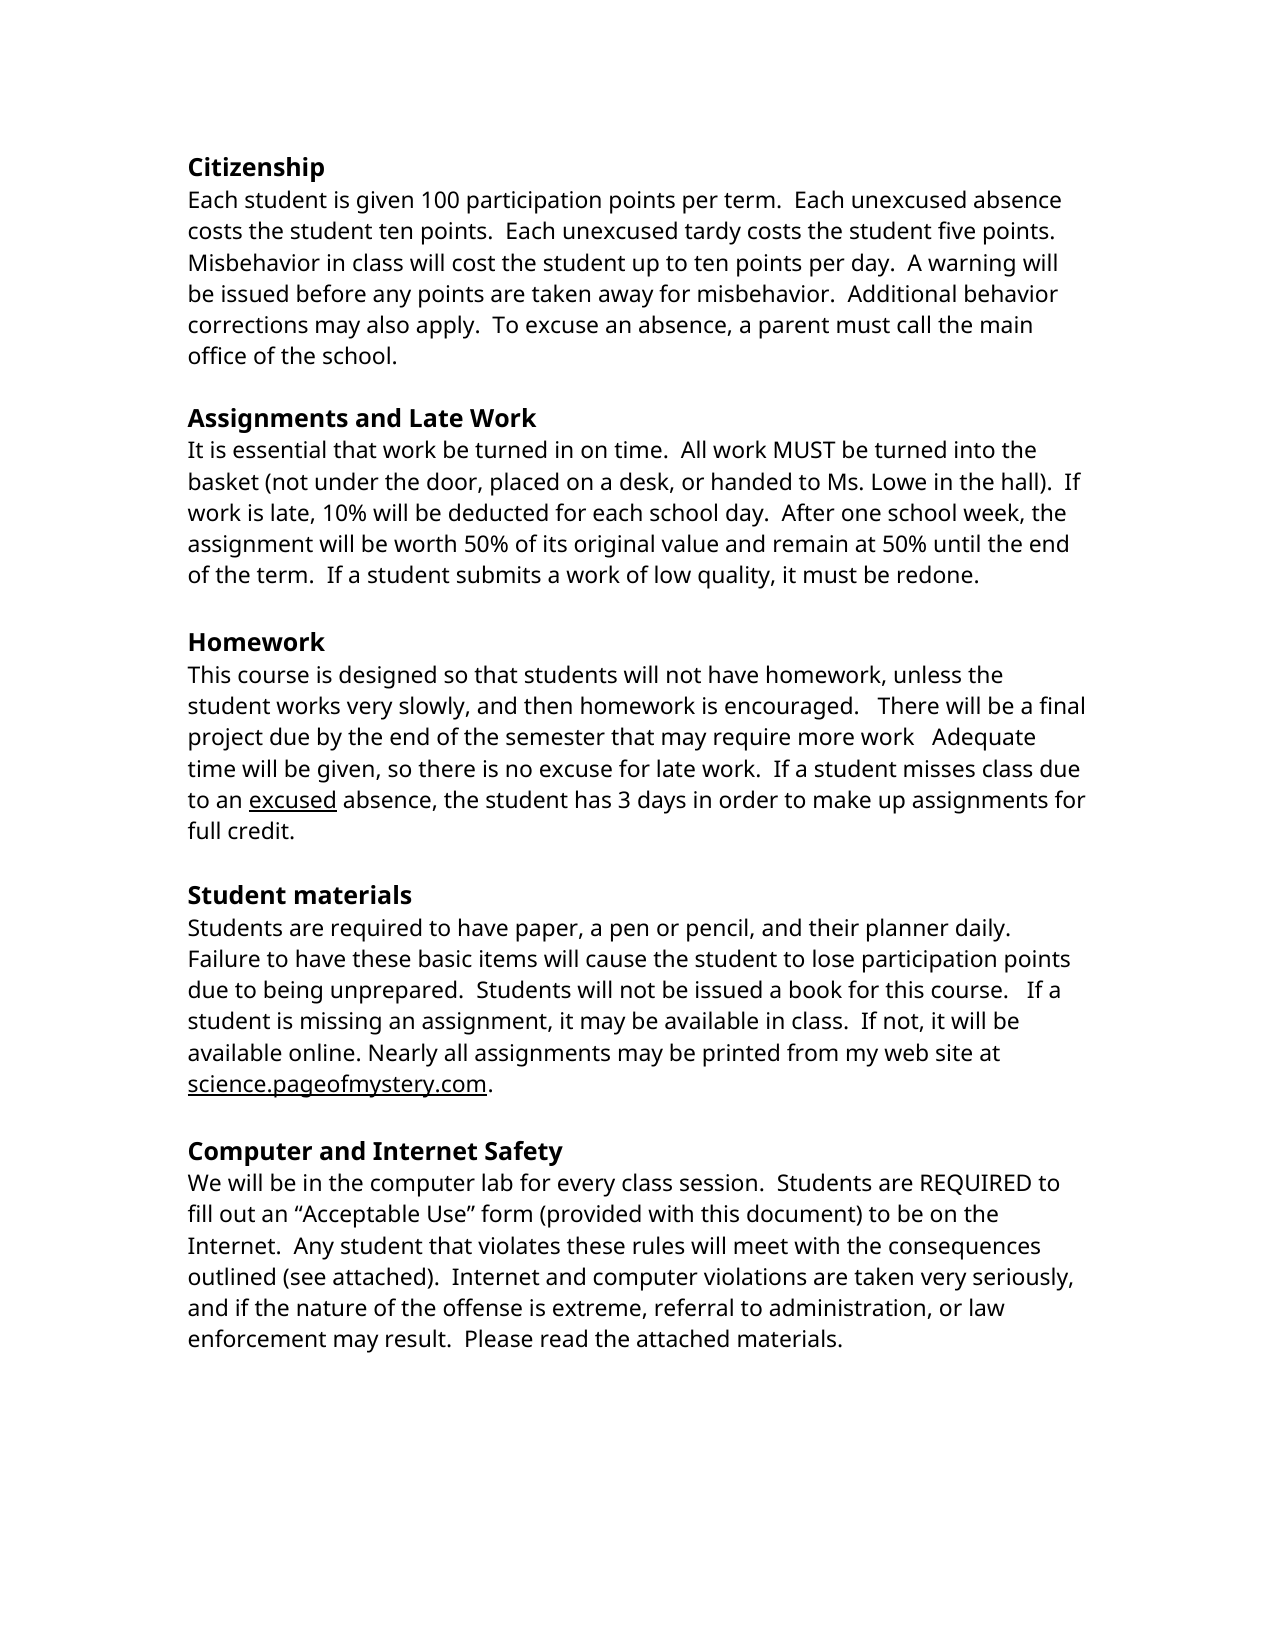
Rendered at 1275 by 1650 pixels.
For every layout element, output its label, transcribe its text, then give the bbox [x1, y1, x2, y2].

text Citizenship Each student is given 100 participation points per term. Each unexcused absence costs the student ten points. Each unexcused tardy costs the student five points. Misbehavior in class will cost the student up to ten points per day. A warning will be issued before any points are taken away for misbehavior. Additional behavior corrections may also apply. To excuse an absence, a parent must call the main office of the school. [187, 150, 1087, 400]
text It is essential that work be turned in on time. All work MUST be turned into the basket (not under the door, placed on a desk, or handed to Ms. Lowe in the hall). If work is late, 10% will be deducted for each school day. After one school week, the assignment will be worth 50% of its original value and remain at 50% until the end of the term. If a student submits a work of low quality, it must be redone. [187, 434, 1087, 591]
text Homework This course is designed so that students will not have homework, unless the student works very slowly, and then homework is encouraged. There will be a final project due by the end of the semester that may require more work Adequate time will be given, so there is no excuse for late work. If a student misses class due to an excused absence, the student has 3 days in order to make up assignments for full credit. Student materials Students are required to have paper, a pen or pencil, and their planner daily. Failure to have these basic items will cause the student to lose participation points due to being unprepared. Students will not be issued a book for this course. If a student is missing an assignment, it may be available in class. If not, it will be available online. Nearly all assignments may be printed from my web site at science.pageofmystery.com. [187, 625, 1087, 1099]
text We will be in the computer lab for every class session. Students are REQUIRED to fill out an “Acceptable Use” form (provided with this document) to be on the Internet. Any student that violates these rules will meet with the consequences outlined (see attached). Internet and computer violations are taken very seriously, and if the nature of the offense is extreme, referral to administration, or law enforcement may result. Please read the attached materials. [187, 1167, 1087, 1355]
text Computer and Internet Safety [187, 1133, 1087, 1167]
subtitle Assignments and Late Work [187, 400, 1087, 434]
